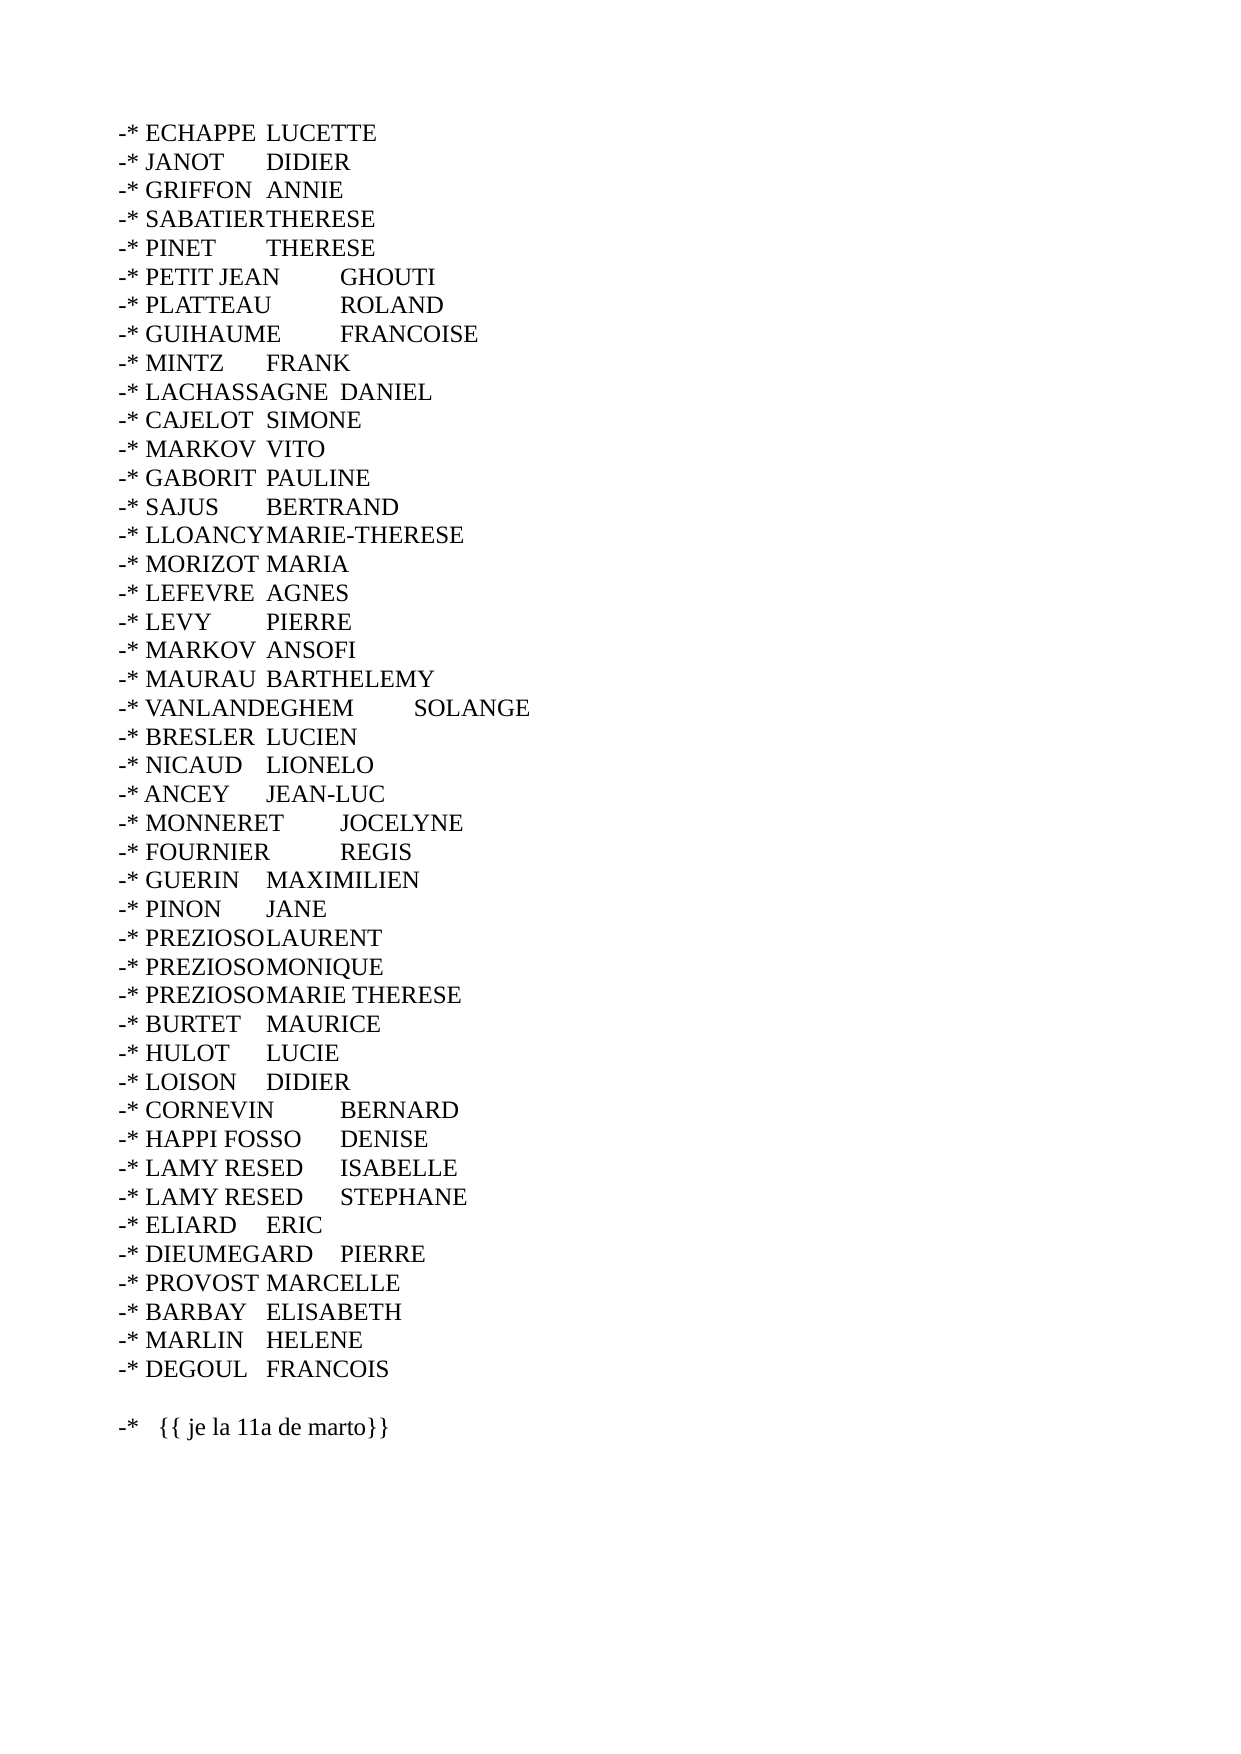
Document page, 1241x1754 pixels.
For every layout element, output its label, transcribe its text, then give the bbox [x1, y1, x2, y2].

text -* LEVY PIERRE [118, 607, 1122, 636]
text -* FOURNIER REGIS [118, 837, 1122, 866]
text -* {{ je la 11a de marto}} [118, 1412, 1122, 1441]
text -* SAJUS BERTRAND [118, 492, 1122, 521]
text -* BURTET MAURICE [118, 1009, 1122, 1038]
text -* PINON JANE [118, 894, 1122, 923]
text -* GUERIN MAXIMILIEN [118, 866, 1122, 894]
text -* MARKOV ANSOFI [118, 636, 1122, 664]
text -* PINET THERESE [118, 233, 1122, 262]
text -* HAPPI FOSSO DENISE [118, 1124, 1122, 1153]
text -* PREZIOSO LAURENT [118, 923, 1122, 952]
text -* PLATTEAU ROLAND [118, 291, 1122, 319]
text -* VANLANDEGHEM SOLANGE [118, 693, 1122, 722]
text -* LOISON DIDIER [118, 1067, 1122, 1096]
text -* LLOANCY MARIE-THERESE [118, 521, 1122, 549]
text -* ECHAPPE LUCETTE [118, 118, 1122, 147]
text -* MARLIN HELENE [118, 1326, 1122, 1354]
text -* GUIHAUME FRANCOISE [118, 319, 1122, 348]
text -* HULOT LUCIE [118, 1038, 1122, 1067]
text -* CORNEVIN BERNARD [118, 1096, 1122, 1124]
text -* LEFEVRE AGNES [118, 578, 1122, 607]
text -* PREZIOSO MARIE THERESE [118, 981, 1122, 1009]
text -* NICAUD LIONELO [118, 751, 1122, 779]
text -* MINTZ FRANK [118, 348, 1122, 377]
text -* PREZIOSO MONIQUE [118, 952, 1122, 981]
text -* LACHASSAGNE DANIEL [118, 377, 1122, 406]
text -* MORIZOT MARIA [118, 549, 1122, 578]
text -* JANOT DIDIER [118, 147, 1122, 176]
text -* DEGOUL FRANCOIS [118, 1354, 1122, 1383]
text -* PROVOST MARCELLE [118, 1268, 1122, 1297]
text -* CAJELOT SIMONE [118, 406, 1122, 434]
text -* PETIT JEAN GHOUTI [118, 262, 1122, 291]
text -* DIEUMEGARD PIERRE [118, 1239, 1122, 1268]
text -* BARBAY ELISABETH [118, 1297, 1122, 1326]
text -* LAMY RESED ISABELLE [118, 1153, 1122, 1182]
text -* BRESLER LUCIEN [118, 722, 1122, 751]
text -* GRIFFON ANNIE [118, 176, 1122, 204]
text -* MONNERET JOCELYNE [118, 808, 1122, 837]
text -* MAURAU BARTHELEMY [118, 664, 1122, 693]
text -* GABORIT PAULINE [118, 463, 1122, 492]
text -* LAMY RESED STEPHANE [118, 1182, 1122, 1211]
text -* ANCEY JEAN-LUC [118, 779, 1122, 808]
text -* SABATIER THERESE [118, 204, 1122, 233]
text -* ELIARD ERIC [118, 1211, 1122, 1239]
text -* MARKOV VITO [118, 434, 1122, 463]
